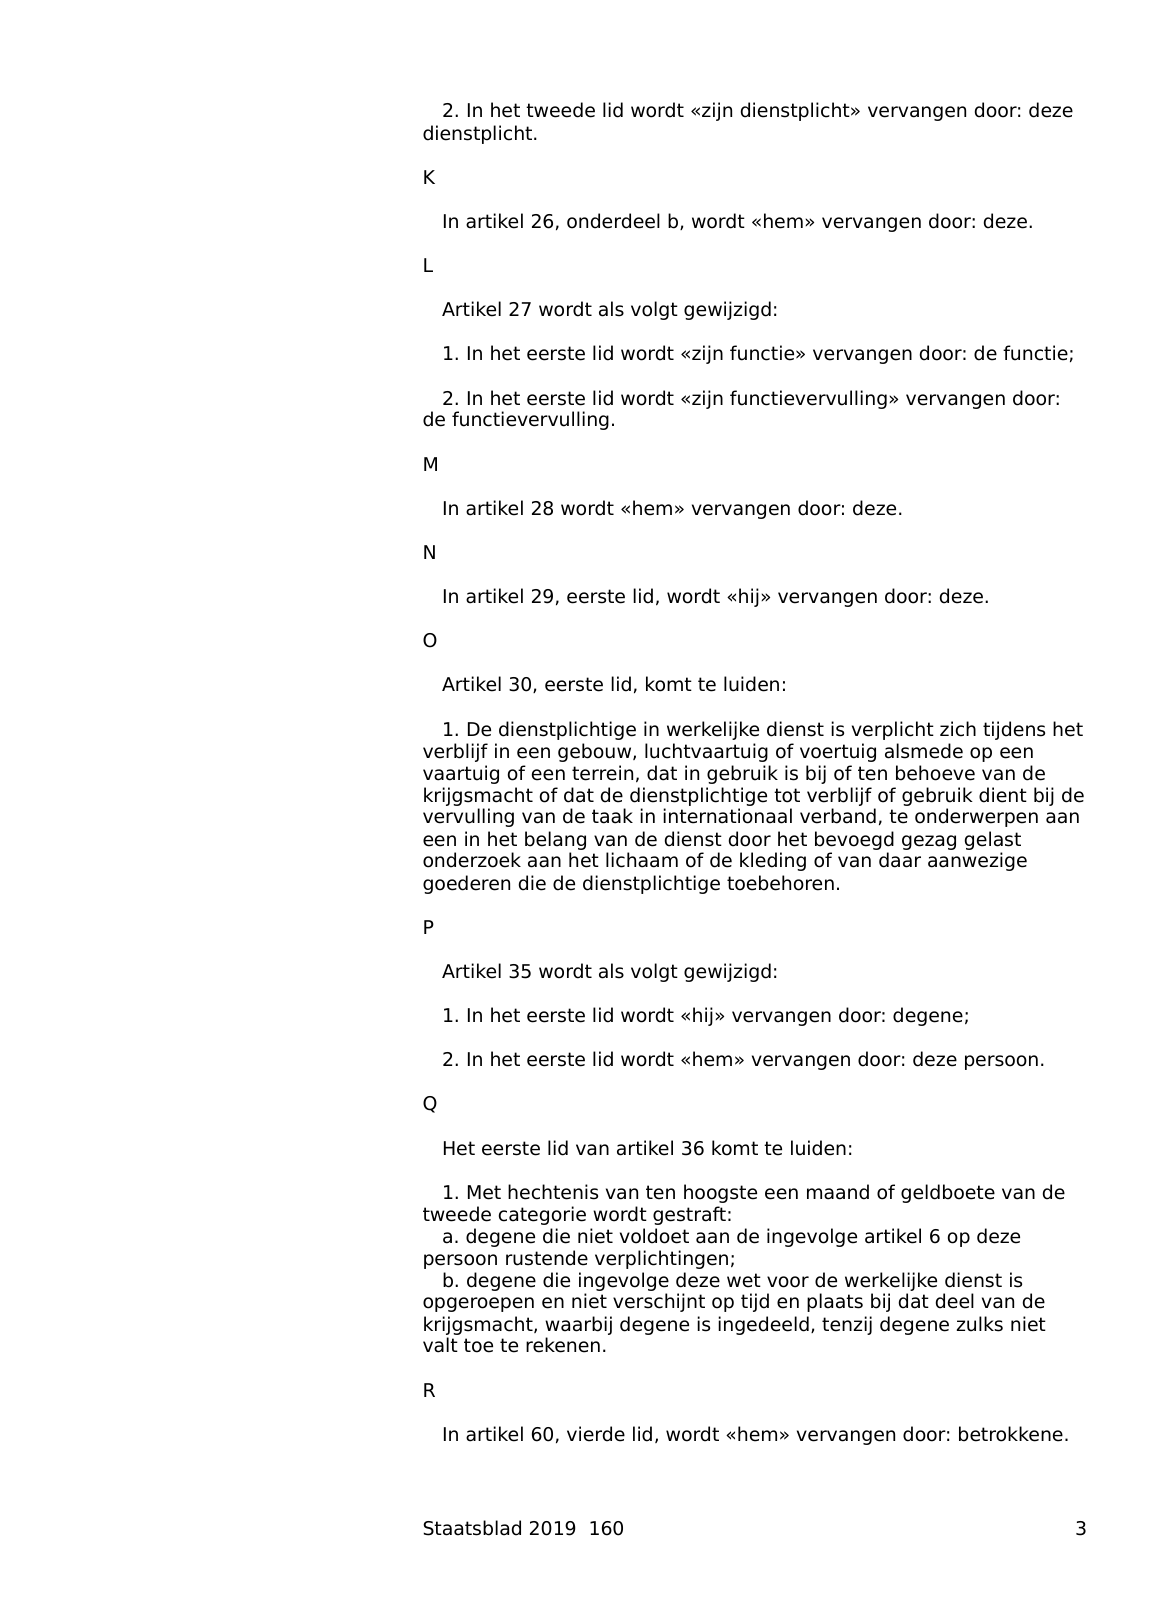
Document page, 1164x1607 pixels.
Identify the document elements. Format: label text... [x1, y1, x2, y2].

text L [422, 255, 1087, 277]
text a. degene die niet voldoet aan de ingevolge artikel 6 op deze persoon rustende verplichtingen; [422, 1226, 1087, 1269]
text 1. De dienstplichtige in werkelijke dienst is verplicht zich tijdens het verblijf in een gebouw, luchtvaartuig of voertuig alsmede op een vaartuig of een terrein, dat in gebruik is bij of ten behoeve van de krijgsmacht of dat de dienstplichtige tot verblijf of gebruik dient bij de vervulling van de taak in internationaal verband, te onderwerpen aan een in het belang van de dienst door het bevoegd gezag gelast onderzoek aan het lichaam of de kleding of van daar aanwezige goederen die de dienstplichtige toebehoren. [422, 718, 1087, 894]
text O [422, 630, 1087, 652]
text In artikel 60, vierde lid, wordt «hem» vervangen door: betrokkene. [422, 1424, 1087, 1446]
text N [422, 542, 1087, 564]
text 1. In het eerste lid wordt «hij» vervangen door: degene; [422, 1005, 1087, 1027]
text 1. In het eerste lid wordt «zijn functie» vervangen door: de functie; [422, 343, 1087, 365]
text R [422, 1379, 1087, 1402]
text M [422, 453, 1087, 476]
text Artikel 35 wordt als volgt gewijzigd: [422, 961, 1087, 983]
text In artikel 28 wordt «hem» vervangen door: deze. [422, 498, 1087, 520]
text Het eerste lid van artikel 36 komt te luiden: [422, 1137, 1087, 1159]
text 2. In het eerste lid wordt «hem» vervangen door: deze persoon. [422, 1049, 1087, 1071]
text 1. Met hechtenis van ten hoogste een maand of geldboete van de tweede categorie wordt gestraft: [422, 1182, 1087, 1226]
text In artikel 29, eerste lid, wordt «hij» vervangen door: deze. [422, 586, 1087, 608]
text 2. In het eerste lid wordt «zijn functievervulling» vervangen door: de functievervulling. [422, 387, 1087, 431]
text Q [422, 1093, 1087, 1115]
text b. degene die ingevolge deze wet voor de werkelijke dienst is opgeroepen en niet verschijnt op tijd en plaats bij dat deel van de krijgsmacht, waarbij degene is ingedeeld, tenzij degene zulks niet valt toe te rekenen. [422, 1269, 1087, 1357]
text P [422, 917, 1087, 938]
text In artikel 26, onderdeel b, wordt «hem» vervangen door: deze. [422, 211, 1087, 233]
text Artikel 27 wordt als volgt gewijzigd: [422, 299, 1087, 321]
text K [422, 167, 1087, 188]
text Artikel 30, eerste lid, komt te luiden: [422, 674, 1087, 696]
text 2. In het tweede lid wordt «zijn dienstplicht» vervangen door: deze dienstplicht. [422, 100, 1087, 144]
